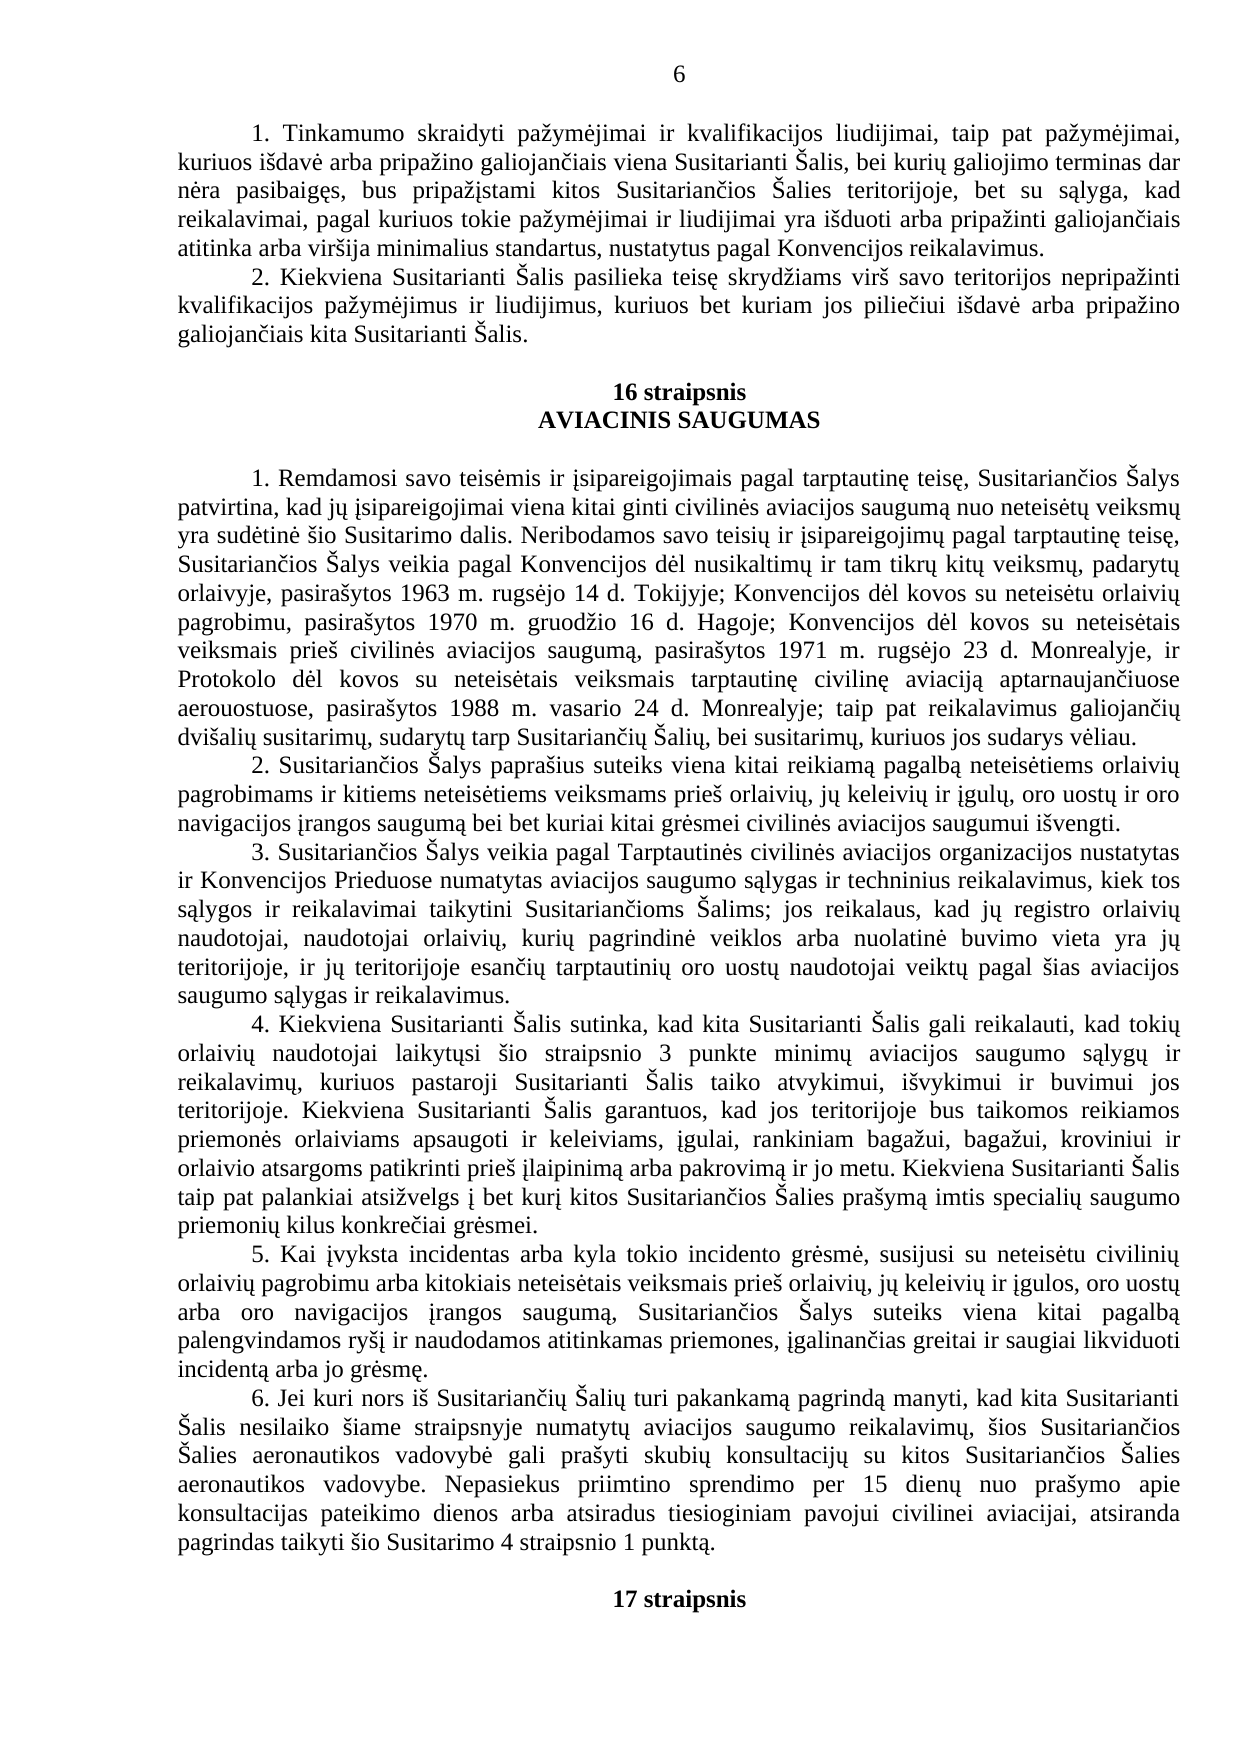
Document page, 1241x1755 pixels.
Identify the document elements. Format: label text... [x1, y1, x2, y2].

text 3. Susitariančios Šalys veikia pagal Tarptautinės civilinės aviacijos organizacijos nustatytas ir Konvencijos Prieduose numatytas aviacijos saugumo sąlygas ir techninius reikalavimus, kiek tos sąlygos ir reikalavimai taikytini Susitariančioms Šalims; jos reikalaus, kad jų registro orlaivių naudotojai, naudotojai orlaivių, kurių pagrindinė veiklos arba nuolatinė buvimo vieta yra jų teritorijoje, ir jų teritorijoje esančių tarptautinių oro uostų naudotojai veiktų pagal šias aviacijos saugumo sąlygas ir reikalavimus. [177, 837, 1181, 1009]
text 16 straipsnis [177, 377, 1181, 406]
text 17 straipsnis [177, 1584, 1181, 1613]
text 4. Kiekviena Susitarianti Šalis sutinka, kad kita Susitarianti Šalis gali reikalauti, kad tokių orlaivių naudotojai laikytųsi šio straipsnio 3 punkte minimų aviacijos saugumo sąlygų ir reikalavimų, kuriuos pastaroji Susitarianti Šalis taiko atvykimui, išvykimui ir buvimui jos teritorijoje. Kiekviena Susitarianti Šalis garantuos, kad jos teritorijoje bus taikomos reikiamos priemonės orlaiviams apsaugoti ir keleiviams, įgulai, rankiniam bagažui, bagažui, kroviniui ir orlaivio atsargoms patikrinti prieš įlaipinimą arba pakrovimą ir jo metu. Kiekviena Susitarianti Šalis taip pat palankiai atsižvelgs į bet kurį kitos Susitariančios Šalies prašymą imtis specialių saugumo priemonių kilus konkrečiai grėsmei. [177, 1009, 1181, 1239]
text 2. Kiekviena Susitarianti Šalis pasilieka teisę skrydžiams virš savo teritorijos nepripažinti kvalifikacijos pažymėjimus ir liudijimus, kuriuos bet kuriam jos piliečiui išdavė arba pripažino galiojančiais kita Susitarianti Šalis. [177, 262, 1181, 348]
text 2. Susitariančios Šalys paprašius suteiks viena kitai reikiamą pagalbą neteisėtiems orlaivių pagrobimams ir kitiems neteisėtiems veiksmams prieš orlaivių, jų keleivių ir įgulų, oro uostų ir oro navigacijos įrangos saugumą bei bet kuriai kitai grėsmei civilinės aviacijos saugumui išvengti. [177, 751, 1181, 837]
text 5. Kai įvyksta incidentas arba kyla tokio incidento grėsmė, susijusi su neteisėtu civilinių orlaivių pagrobimu arba kitokiais neteisėtais veiksmais prieš orlaivių, jų keleivių ir įgulos, oro uostų arba oro navigacijos įrangos saugumą, Susitariančios Šalys suteiks viena kitai pagalbą palengvindamos ryšį ir naudodamos atitinkamas priemones, įgalinančias greitai ir saugiai likviduoti incidentą arba jo grėsmę. [177, 1239, 1181, 1383]
text 1. Tinkamumo skraidyti pažymėjimai ir kvalifikacijos liudijimai, taip pat pažymėjimai, kuriuos išdavė arba pripažino galiojančiais viena Susitarianti Šalis, bei kurių galiojimo terminas dar nėra pasibaigęs, bus pripažįstami kitos Susitariančios Šalies teritorijoje, bet su sąlyga, kad reikalavimai, pagal kuriuos tokie pažymėjimai ir liudijimai yra išduoti arba pripažinti galiojančiais atitinka arba viršija minimalius standartus, nustatytus pagal Konvencijos reikalavimus. [177, 118, 1181, 262]
text 6. Jei kuri nors iš Susitariančių Šalių turi pakankamą pagrindą manyti, kad kita Susitarianti Šalis nesilaiko šiame straipsnyje numatytų aviacijos saugumo reikalavimų, šios Susitariančios Šalies aeronautikos vadovybė gali prašyti skubių konsultacijų su kitos Susitariančios Šalies aeronautikos vadovybe. Nepasiekus priimtino sprendimo per 15 dienų nuo prašymo apie konsultacijas pateikimo dienos arba atsiradus tiesioginiam pavojui civilinei aviacijai, atsiranda pagrindas taikyti šio Susitarimo 4 straipsnio 1 punktą. [177, 1383, 1181, 1556]
text 1. Remdamosi savo teisėmis ir įsipareigojimais pagal tarptautinę teisę, Susitariančios Šalys patvirtina, kad jų įsipareigojimai viena kitai ginti civilinės aviacijos saugumą nuo neteisėtų veiksmų yra sudėtinė šio Susitarimo dalis. Neribodamos savo teisių ir įsipareigojimų pagal tarptautinę teisę, Susitariančios Šalys veikia pagal Konvencijos dėl nusikaltimų ir tam tikrų kitų veiksmų, padarytų orlaivyje, pasirašytos 1963 m. rugsėjo 14 d. Tokijyje; Konvencijos dėl kovos su neteisėtu orlaivių pagrobimu, pasirašytos 1970 m. gruodžio 16 d. Hagoje; Konvencijos dėl kovos su neteisėtais veiksmais prieš civilinės aviacijos saugumą, pasirašytos 1971 m. rugsėjo 23 d. Monrealyje, ir Protokolo dėl kovos su neteisėtais veiksmais tarptautinę civilinę aviaciją aptarnaujančiuose aerouostuose, pasirašytos 1988 m. vasario 24 d. Monrealyje; taip pat reikalavimus galiojančių dvišalių susitarimų, sudarytų tarp Susitariančių Šalių, bei susitarimų, kuriuos jos sudarys vėliau. [177, 463, 1181, 751]
text AVIACINIS SAUGUMAS [177, 406, 1181, 434]
